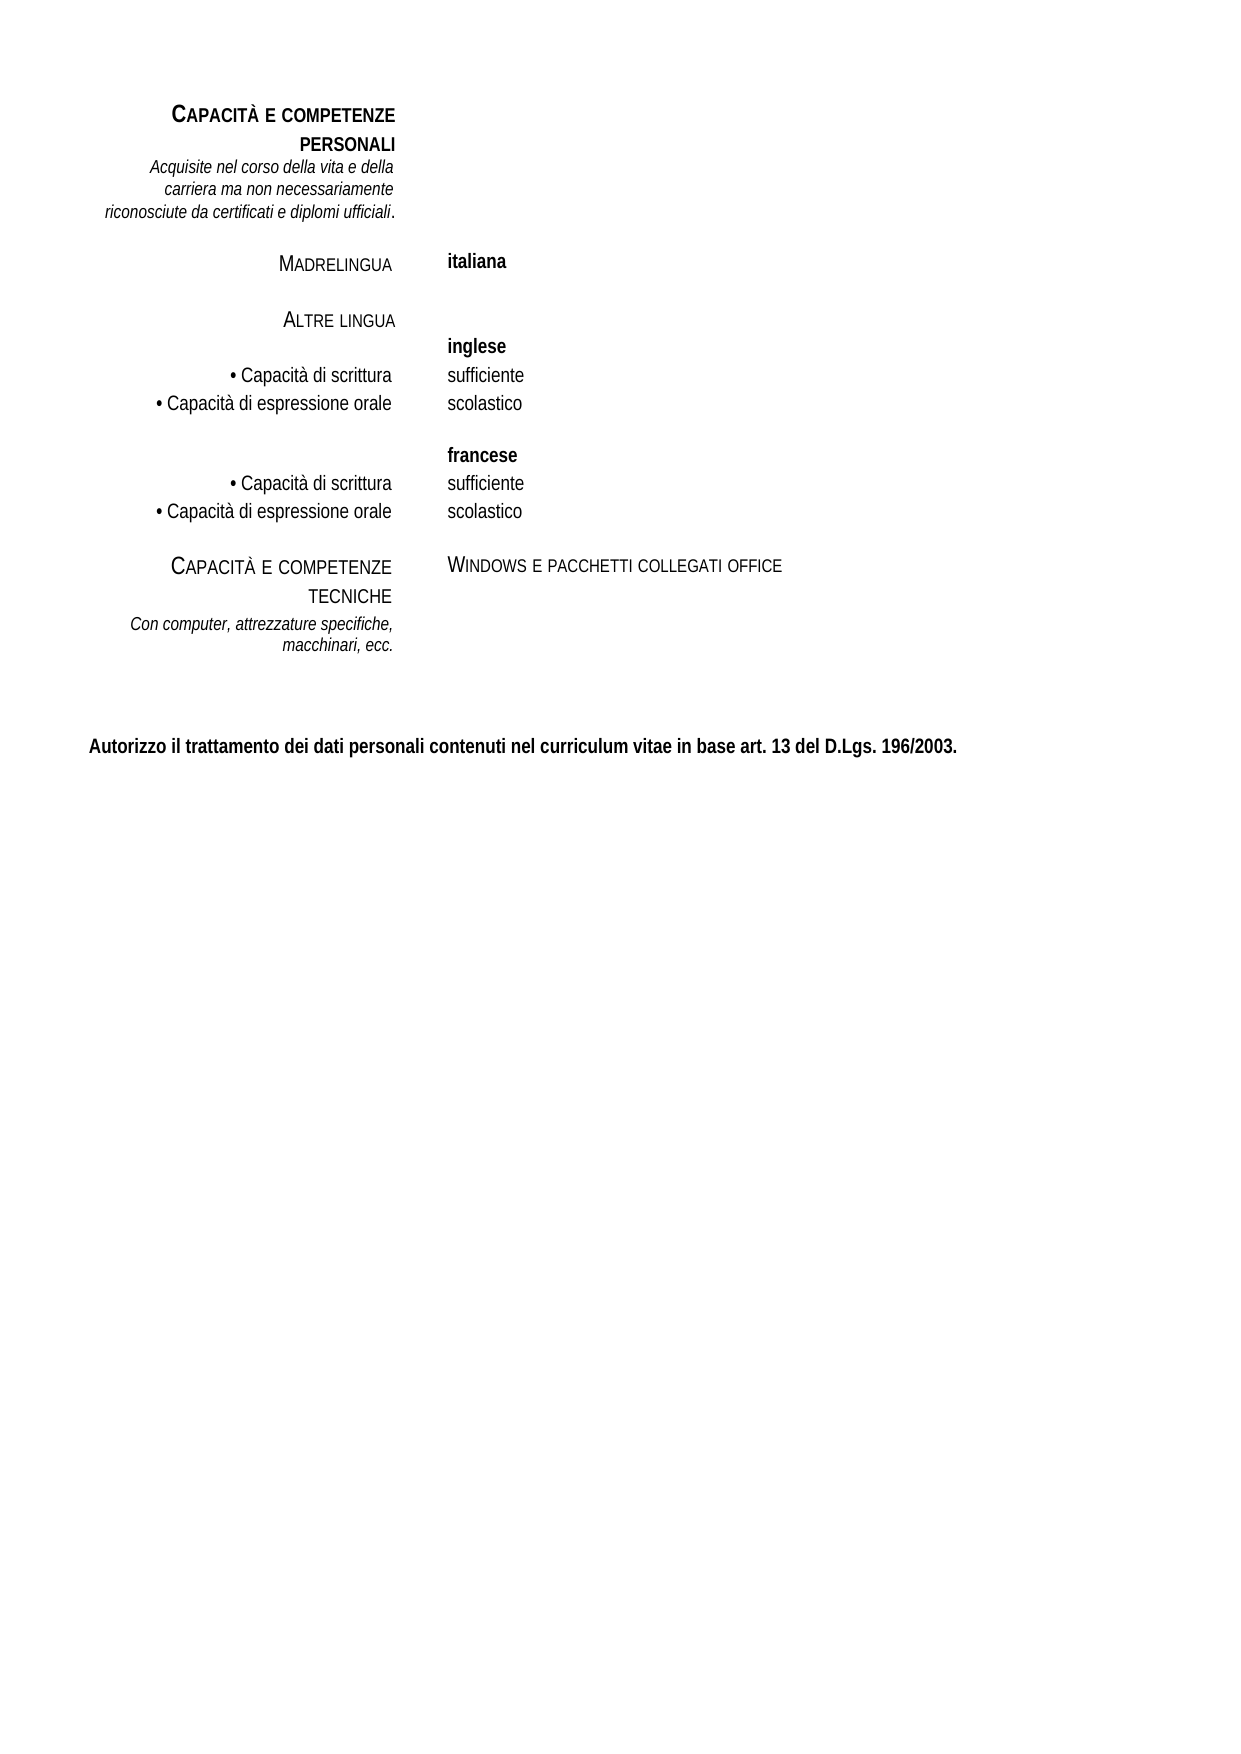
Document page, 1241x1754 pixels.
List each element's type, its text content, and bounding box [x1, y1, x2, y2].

table_header [89, 441, 406, 469]
table_header Windows e pacchetti collegati office [436, 549, 1189, 658]
table_header Madrelingua [89, 248, 406, 278]
table_header Altre lingua [89, 306, 406, 332]
table_cell [406, 497, 436, 525]
table_cell inglese [436, 333, 1189, 361]
table_header [436, 306, 1189, 332]
table_cell [406, 389, 436, 417]
table_header [406, 306, 436, 332]
table_cell [406, 333, 436, 361]
table_cell [406, 469, 436, 497]
table_cell • Capacità di espressione orale [89, 389, 406, 417]
table_header francese [436, 441, 1189, 469]
table_header [406, 248, 436, 278]
table_cell • Capacità di espressione orale [89, 497, 406, 525]
table_cell sufficiente [436, 361, 1189, 389]
table_cell scolastico [436, 497, 1189, 525]
table_header Capacità e competenze tecniche Con computer, attrezzature specifiche, macchinari, ecc. [89, 549, 406, 658]
table_cell sufficiente [436, 469, 1189, 497]
table_header [406, 549, 436, 658]
table_cell • Capacità di scrittura [89, 361, 406, 389]
table_cell scolastico [436, 389, 1189, 417]
table_cell [406, 361, 436, 389]
table_header [406, 441, 436, 469]
text Autorizzo il trattamento dei dati personali contenuti nel curriculum vitae in base art. 13 del D.Lgs. 196/2003. [89, 734, 1053, 758]
table_cell • Capacità di scrittura [89, 469, 406, 497]
table_header italiana [436, 248, 1189, 278]
table_cell [89, 333, 406, 361]
table_header Capacità e competenze personali Acquisite nel corso della vita e della carriera ma non necessariamente riconosciute da certificati e diplomi ufficiali. [89, 99, 406, 223]
